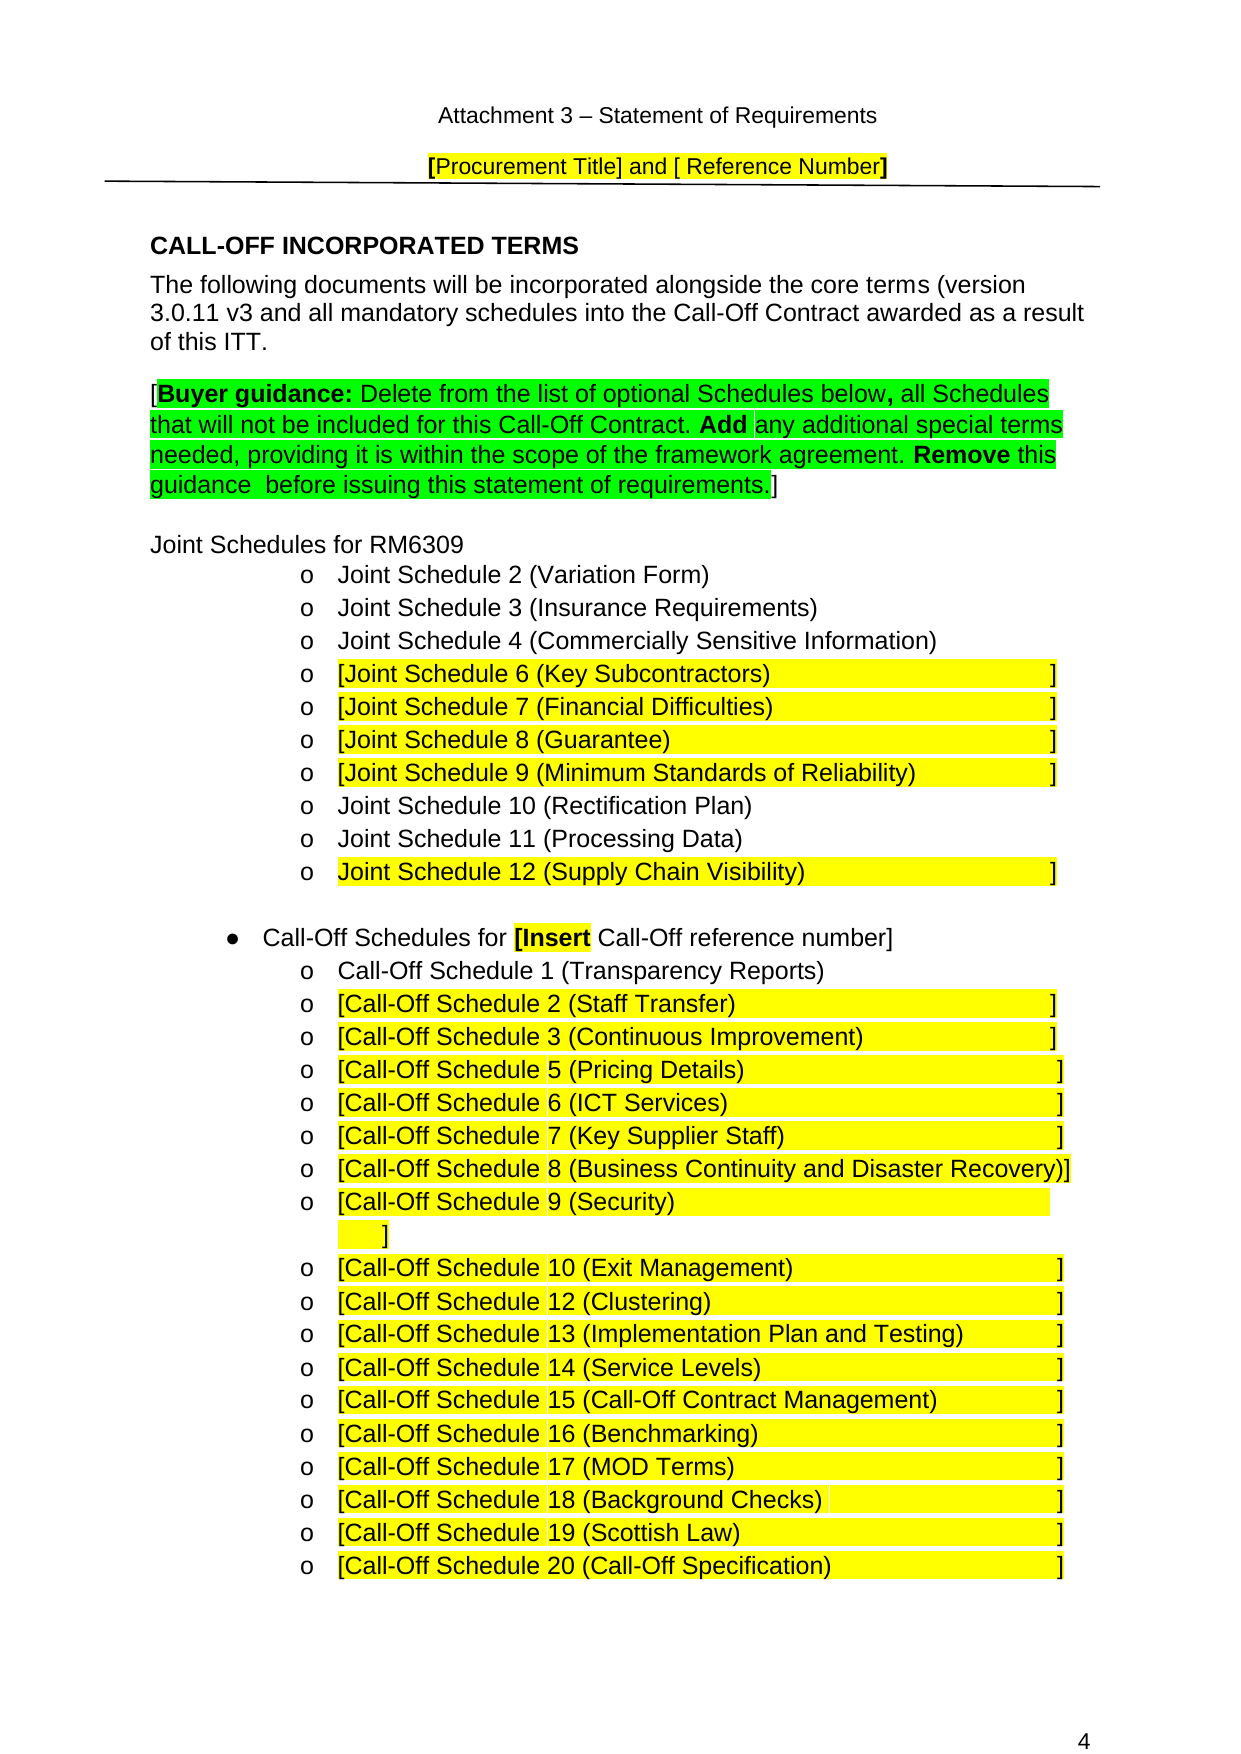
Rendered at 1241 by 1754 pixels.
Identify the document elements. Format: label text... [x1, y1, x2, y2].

subtitle CALL-OFF INCORPORATED TERMS [150, 231, 1090, 259]
list [Call-Off Schedule 2 (Staff Transfer) ] [300, 989, 1090, 1018]
text Joint Schedules for RM6309 [150, 529, 1090, 558]
list [Call-Off Schedule 20 (Call-Off Specification) ] [300, 1551, 1090, 1579]
list [Call-Off Schedule 9 (Security) ] [300, 1187, 1090, 1249]
list [Call-Off Schedule 13 (Implementation Plan and Testing) ] [300, 1319, 1090, 1348]
list [Joint Schedule 9 (Minimum Standards of Reliability) ] [300, 758, 1090, 787]
text The following documents will be incorporated alongside the core terms (version 3.0.11 v3 and all mandatory schedules into the Call-Off Contract awarded as a result of this ITT. [150, 269, 1090, 356]
list [Call-Off Schedule 14 (Service Levels) ] [300, 1352, 1090, 1381]
list Call-Off Schedules for [Insert Call-Off reference number] [225, 923, 1090, 952]
list [Call-Off Schedule 6 (ICT Services) ] [300, 1088, 1090, 1117]
list [Joint Schedule 7 (Financial Difficulties) ] [300, 692, 1090, 721]
list Call-Off Schedule 1 (Transparency Reports) [300, 956, 1090, 985]
list [Call-Off Schedule 8 (Business Continuity and Disaster Recovery)] [300, 1154, 1090, 1183]
list [Call-Off Schedule 17 (MOD Terms) ] [300, 1452, 1090, 1480]
list Joint Schedule 4 (Commercially Sensitive Information) [300, 626, 1090, 655]
list [Call-Off Schedule 12 (Clustering) ] [300, 1286, 1090, 1315]
list Joint Schedule 2 (Variation Form) [300, 560, 1090, 589]
list [Joint Schedule 8 (Guarantee) ] [300, 725, 1090, 754]
list [Call-Off Schedule 7 (Key Supplier Staff) ] [300, 1121, 1090, 1150]
list [Call-Off Schedule 10 (Exit Management) ] [300, 1253, 1090, 1282]
list [Call-Off Schedule 16 (Benchmarking) ] [300, 1418, 1090, 1447]
list [Call-Off Schedule 19 (Scottish Law) ] [300, 1518, 1090, 1546]
list [Call-Off Schedule 3 (Continuous Improvement) ] [300, 1022, 1090, 1051]
list Joint Schedule 10 (Rectification Plan) [300, 791, 1090, 820]
list Joint Schedule 3 (Insurance Requirements) [300, 593, 1090, 622]
text [Buyer guidance: Delete from the list of optional Schedules below, all Schedules that will not be included for this Call-Off Contract. Add any additional special terms needed, providing it is within the scope of the framework agreement. Remove this guidance before issuing this statement of requirements.] [150, 379, 1090, 499]
list [Joint Schedule 6 (Key Subcontractors) ] [300, 659, 1090, 688]
list [Call-Off Schedule 18 (Background Checks) ] [300, 1484, 1090, 1513]
list Joint Schedule 11 (Processing Data) [300, 824, 1090, 853]
list [Call-Off Schedule 5 (Pricing Details) ] [300, 1055, 1090, 1084]
list [Call-Off Schedule 15 (Call-Off Contract Management) ] [300, 1386, 1090, 1414]
list Joint Schedule 12 (Supply Chain Visibility) ] [300, 857, 1090, 886]
